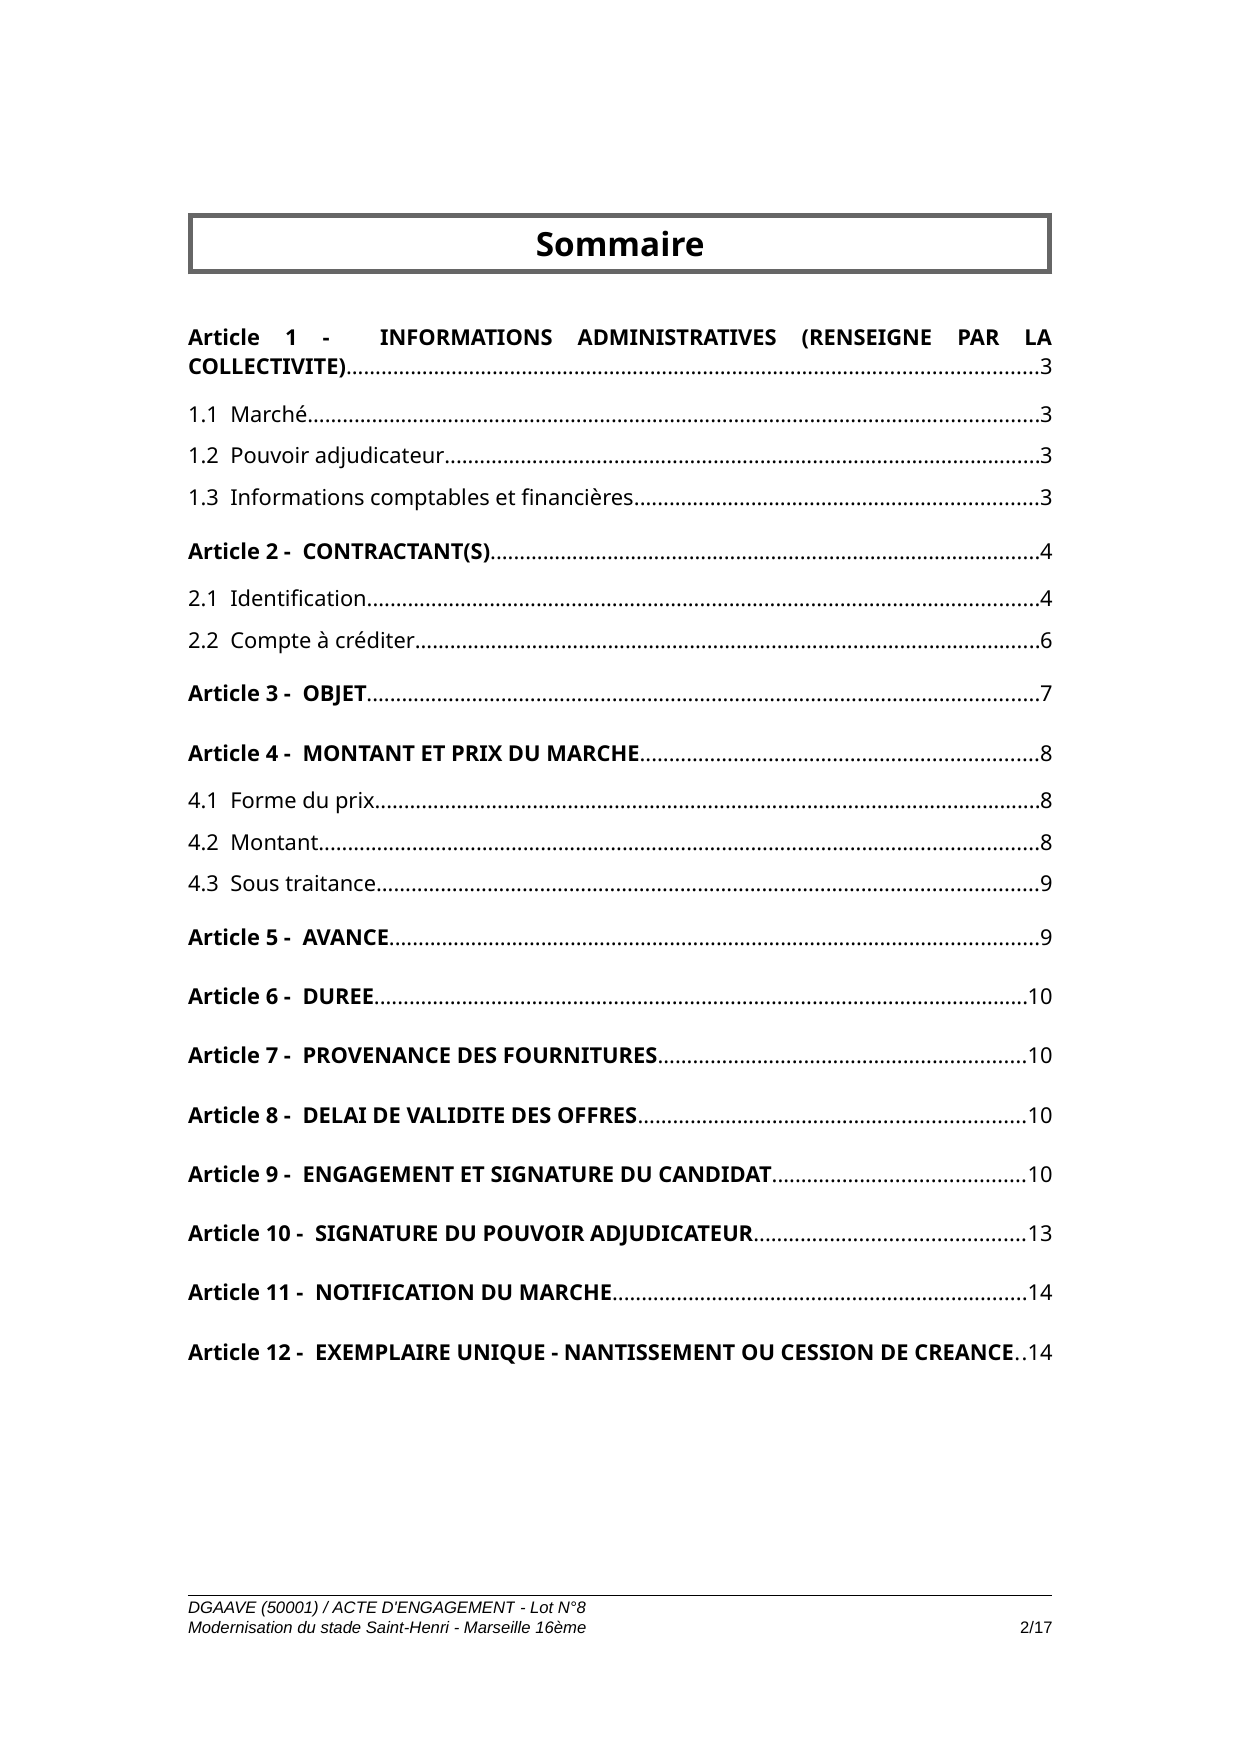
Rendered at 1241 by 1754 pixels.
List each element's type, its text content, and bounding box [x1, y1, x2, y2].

text 4.1 Forme du prix 8 [188, 785, 1052, 815]
text 2.1 Identification 4 [188, 583, 1052, 613]
text Article 3 - OBJET 7 [188, 678, 1052, 708]
text Article 6 - DUREE 10 [188, 981, 1052, 1011]
text Article 8 - DELAI DE VALIDITE DES OFFRES 10 [188, 1099, 1052, 1129]
text Article 12 - EXEMPLAIRE UNIQUE - NANTISSEMENT OU CESSION DE CREANCE 14 [188, 1337, 1052, 1366]
text 4.2 Montant 8 [188, 827, 1052, 856]
text Article 9 - ENGAGEMENT ET SIGNATURE DU CANDIDAT 10 [188, 1159, 1052, 1189]
text Article 1 - INFORMATIONS ADMINISTRATIVES (RENSEIGNE PAR LA COLLECTIVITE) 3 [188, 322, 1052, 381]
text 4.3 Sous traitance 9 [188, 868, 1052, 898]
subtitle Sommaire [193, 218, 1047, 269]
text Article 11 - NOTIFICATION DU MARCHE 14 [188, 1277, 1052, 1307]
text Article 2 - CONTRACTANT(S) 4 [188, 536, 1052, 565]
text 1.1 Marché 3 [188, 399, 1052, 429]
text 1.2 Pouvoir adjudicateur 3 [188, 441, 1052, 470]
text Article 7 - PROVENANCE DES FOURNITURES 10 [188, 1040, 1052, 1070]
text Article 4 - MONTANT ET PRIX DU MARCHE 8 [188, 737, 1052, 767]
text 2.2 Compte à créditer 6 [188, 625, 1052, 654]
text Article 5 - AVANCE 9 [188, 922, 1052, 952]
text 1.3 Informations comptables et financières 3 [188, 482, 1052, 512]
text Article 10 - SIGNATURE DU POUVOIR ADJUDICATEUR 13 [188, 1218, 1052, 1248]
